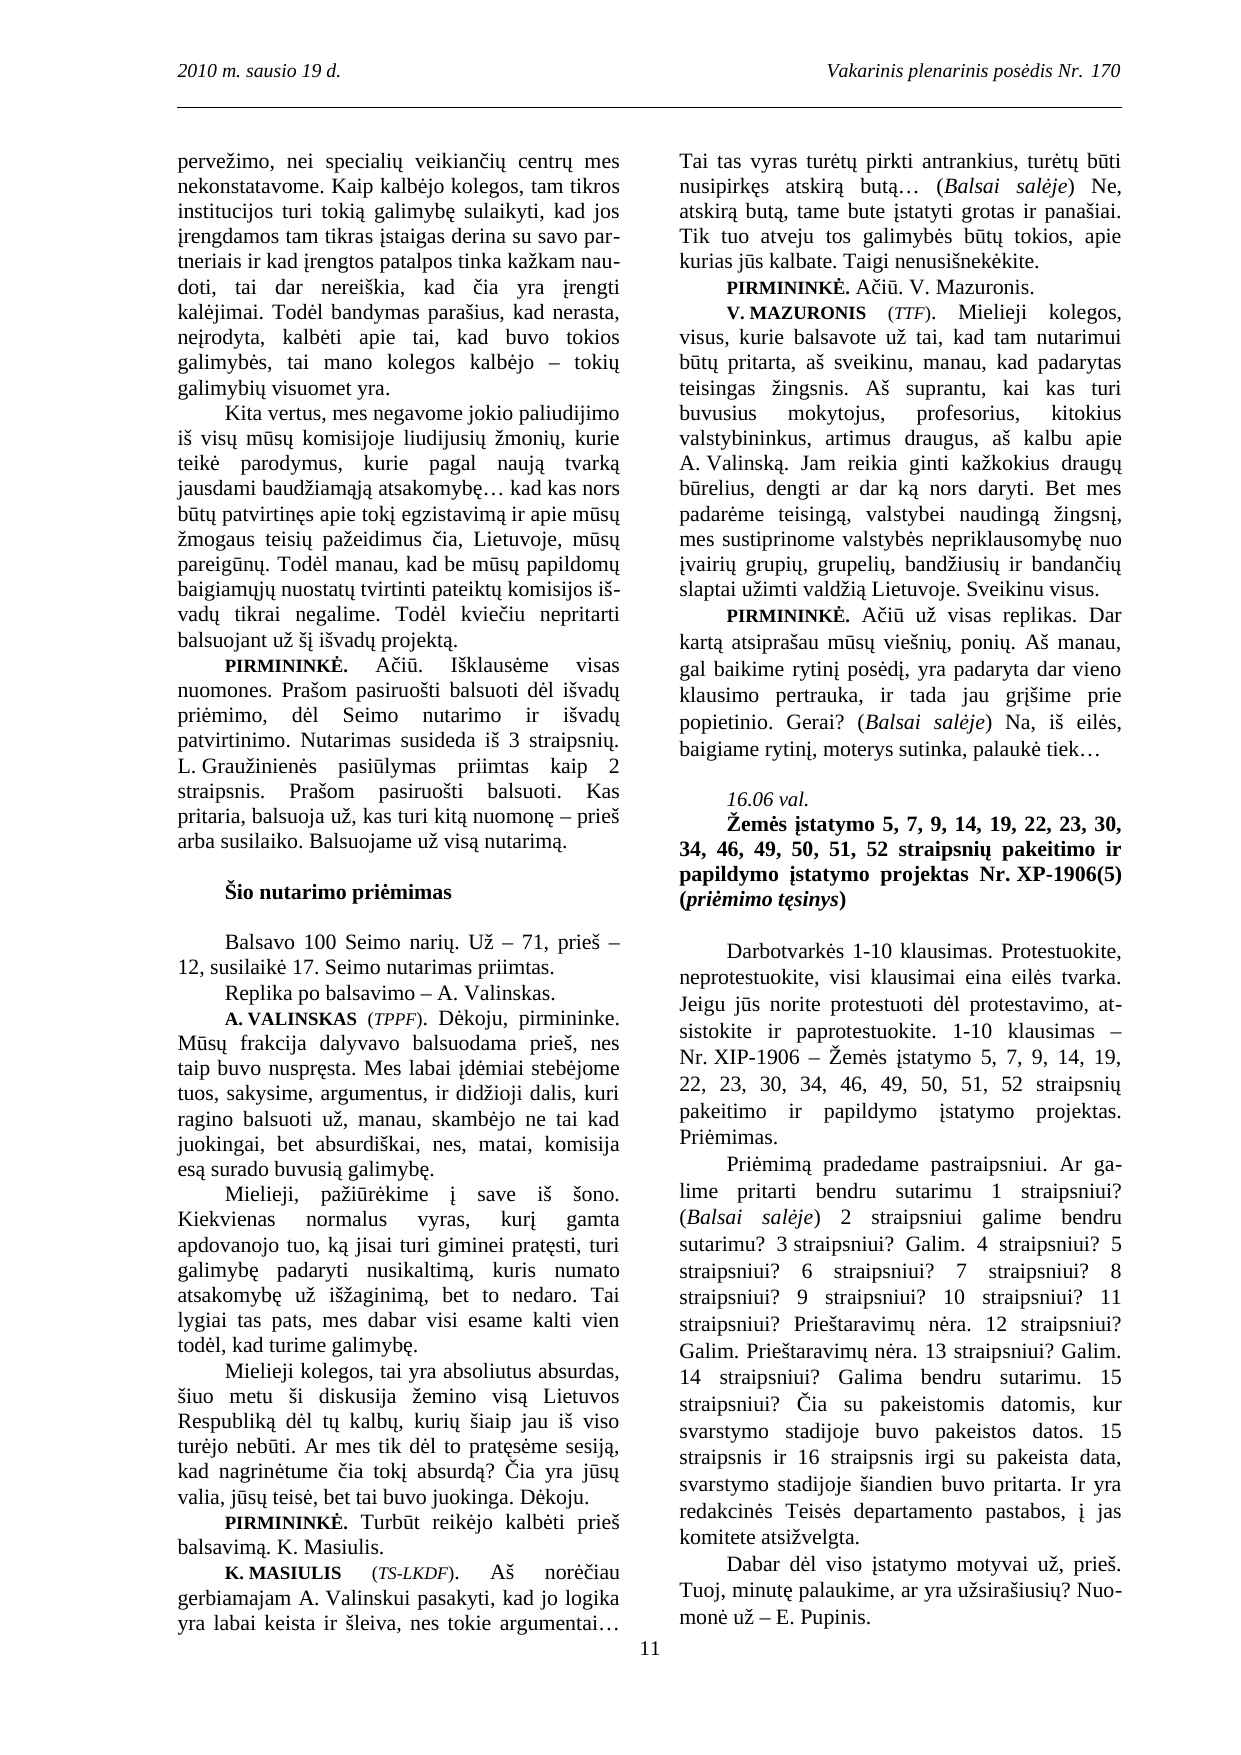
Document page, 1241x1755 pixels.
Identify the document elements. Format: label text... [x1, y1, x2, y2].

text Mielieji, pažiūrėkime į save iš šono. Kiekvienas normalus vyras, kurį gamta apdovanojo tuo, ką jisai turi giminei pratęsti, turi galimybę padaryti nusikaltimą, kuris numato atsakomybę už išžaginimą, bet to nedaro. Tai lygiai tas pats, mes dabar visi esame kalti vien todėl, kad turime galimybę. [177, 1181, 620, 1358]
text A. VALINSKAS (TPPF). Dėkoju, pirmininke. Mūsų frakcija dalyvavo balsuodama prieš, nes taip buvo nuspręsta. Mes labai įdėmiai stebėjome tuos, sakysime, argumentus, ir didžioji dalis, kuri ragino balsuoti už, manau, skambėjo ne tai kad juokingai, bet absurdiškai, nes, matai, komisija esą surado buvusią galimybę. [177, 1005, 620, 1181]
text Tai tas vyras turėtų pirkti antrankius, turėtų būti nu­sipirkęs atskirą butą… (Balsai salėje) Ne, atskirą butą, tame bute įstatyti grotas ir panašiai. Tik tuo atveju tos galimybės būtų tokios, apie kurias jūs kalbate. Taigi nenusišnekėkite. [679, 148, 1122, 274]
text PIRMININKĖ. Ačiū. V. Mazuronis. [679, 274, 1122, 299]
text Dabar dėl viso įstatymo motyvai už, prieš. Tuoj, minutę palaukime, ar yra užsirašiusių? Nuo­monė už – E. Pupinis. [679, 1550, 1122, 1629]
text Žemės įstatymo 5, 7, 9, 14, 19, 22, 23, 30, 34, 46, 49, 50, 51, 52 straipsnių pakeitimo ir papildymo įstatymo projektas Nr. XP-1906(5) (priėmimo tęsinys) [679, 811, 1122, 912]
text Balsavo 100 Seimo narių. Už – 71, prieš – 12, susilaikė 17. Seimo nutarimas priimtas. [177, 929, 620, 979]
text Priėmimą pradedame pastraipsniui. Ar ga­lime pritarti bendru sutarimu 1 straipsniui? (Balsai salėje) 2 straipsniui galime bendru sutarimu? 3 strai­psniui? Galim. 4 straipsniui? 5 straipsniui? 6 straipsniui? 7 straipsniui? 8 straipsniui? 9 strai­psniui? 10 straipsniui? 11 straipsniui? Prieštaravimų nėra. 12 straipsniui? Galim. Prieštaravimų nėra. 13 straipsniui? Galim. 14 straipsniui? Galima bendru sutarimu. 15 straipsniui? Čia su pakeistomis datomis, kur svarstymo stadijoje buvo pakeistos datos. 15 straipsnis ir 16 straipsnis irgi su pakeista data, svarstymo stadijoje šiandien buvo pritarta. Ir yra redakcinės Teisės departamento pastabos, į jas komitete atsižvelgta. [679, 1150, 1122, 1550]
text Replika po balsavimo – A. Valinskas. [177, 979, 620, 1005]
text PIRMININKĖ. Ačiū. Išklausėme visas nuomones. Prašom pasiruošti balsuoti dėl išvadų priėmimo, dėl Seimo nutarimo ir išvadų patvirtinimo. Nutarimas susideda iš 3 straipsnių. L. Grau­žinienės pasiūlymas priimtas kaip 2 straipsnis. Prašom pasiruošti balsuoti. Kas pritaria, balsuoja už, kas turi kitą nuomonę – prieš arba susilaiko. Balsuojame už visą nutarimą. [177, 652, 620, 853]
text PIRMININKĖ. Ačiū už visas replikas. Dar kartą atsiprašau mūsų viešnių, ponių. Aš manau, gal baikime rytinį posėdį, yra padaryta dar vieno klausimo pertrauka, ir tada jau grįšime prie popietinio. Gerai? (Balsai salėje) Na, iš eilės, baigiame rytinį, moterys sutinka, palaukė tiek… [679, 601, 1122, 761]
text Kita vertus, mes negavome jokio paliudijimo iš visų mūsų komisijoje liudijusių žmonių, kurie teikė parodymus, kurie pagal naują tvarką jausdami baudžiamąją atsakomybę… kad kas nors bū­tų patvirtinęs apie tokį egzistavimą ir apie mūsų žmogaus teisių pažeidimus čia, Lietuvoje, mūsų pareigūnų. Todėl manau, kad be mūsų papildomų baigiamųjų nuostatų tvirtinti pateiktų komisijos iš­vadų tikrai negalime. Todėl kviečiu nepritarti balsuojant už šį išvadų projektą. [177, 400, 620, 652]
text K. MASIULIS (TS-LKDF). Aš norėčiau gerbiamajam A. Valinskui pasakyti, kad jo logika yra labai keista ir šleiva, nes tokie argumentai… [177, 1559, 620, 1635]
text Darbotvarkės 1-10 klausimas. Protestuokite, neprotestuokite, visi klausimai eina eilės tvarka. Jeigu jūs norite protestuoti dėl protestavimo, at­sistokite ir paprotestuokite. 1-10 klausimas – Nr. XIP-1906 – Žemės įstatymo 5, 7, 9, 14, 19, 22, 23, 30, 34, 46, 49, 50, 51, 52 straipsnių pakeitimo ir papildymo įstatymo projektas. Priėmimas. [679, 937, 1122, 1150]
text PIRMININKĖ. Turbūt reikėjo kalbėti prieš balsavimą. K. Masiulis. [177, 1509, 620, 1559]
text Mielieji kolegos, tai yra absoliutus absurdas, šiuo metu ši diskusija žemino visą Lietuvos Respubliką dėl tų kalbų, kurių šiaip jau iš viso turėjo nebūti. Ar mes tik dėl to pratęsėme sesiją, kad na­grinėtume čia tokį absurdą? Čia yra jūsų valia, jū­sų teisė, bet tai buvo juokinga. Dėkoju. [177, 1358, 620, 1509]
text pervežimo, nei specialių veikiančių centrų mes nekon­statavome. Kaip kalbėjo kolegos, tam tikros institucijos turi tokią galimybę sulaikyti, kad jos įrengdamos tam tikras įstaigas derina su savo par­tneriais ir kad įrengtos patalpos tinka kažkam nau­doti, tai dar nereiškia, kad čia yra įrengti kalėjimai. Todėl bandymas parašius, kad nerasta, neįrodyta, kalbėti apie tai, kad buvo tokios galimybės, tai mano kolegos kalbėjo – tokių galimybių visuomet yra. [177, 148, 620, 400]
text Šio nutarimo priėmimas [177, 879, 620, 904]
text V. MAZURONIS (TTF). Mielieji kolegos, visus, kurie balsavote už tai, kad tam nutarimui būtų pritarta, aš sveikinu, manau, kad padarytas teisingas žingsnis. Aš suprantu, kai kas turi buvusius mokytojus, profesorius, kitokius valstybininkus, ar­timus draugus, aš kalbu apie A. Valinską. Jam reikia ginti kažkokius draugų būrelius, dengti ar dar ką nors daryti. Bet mes padarėme teisingą, val­stybei naudingą žingsnį, mes sustiprinome val­stybės nepriklausomybę nuo įvairių grupių, grupelių, bandžiusių ir bandančių slaptai užimti valdžią Lietuvoje. Sveikinu visus. [679, 299, 1122, 601]
text 16.06 val. [726, 787, 1122, 811]
